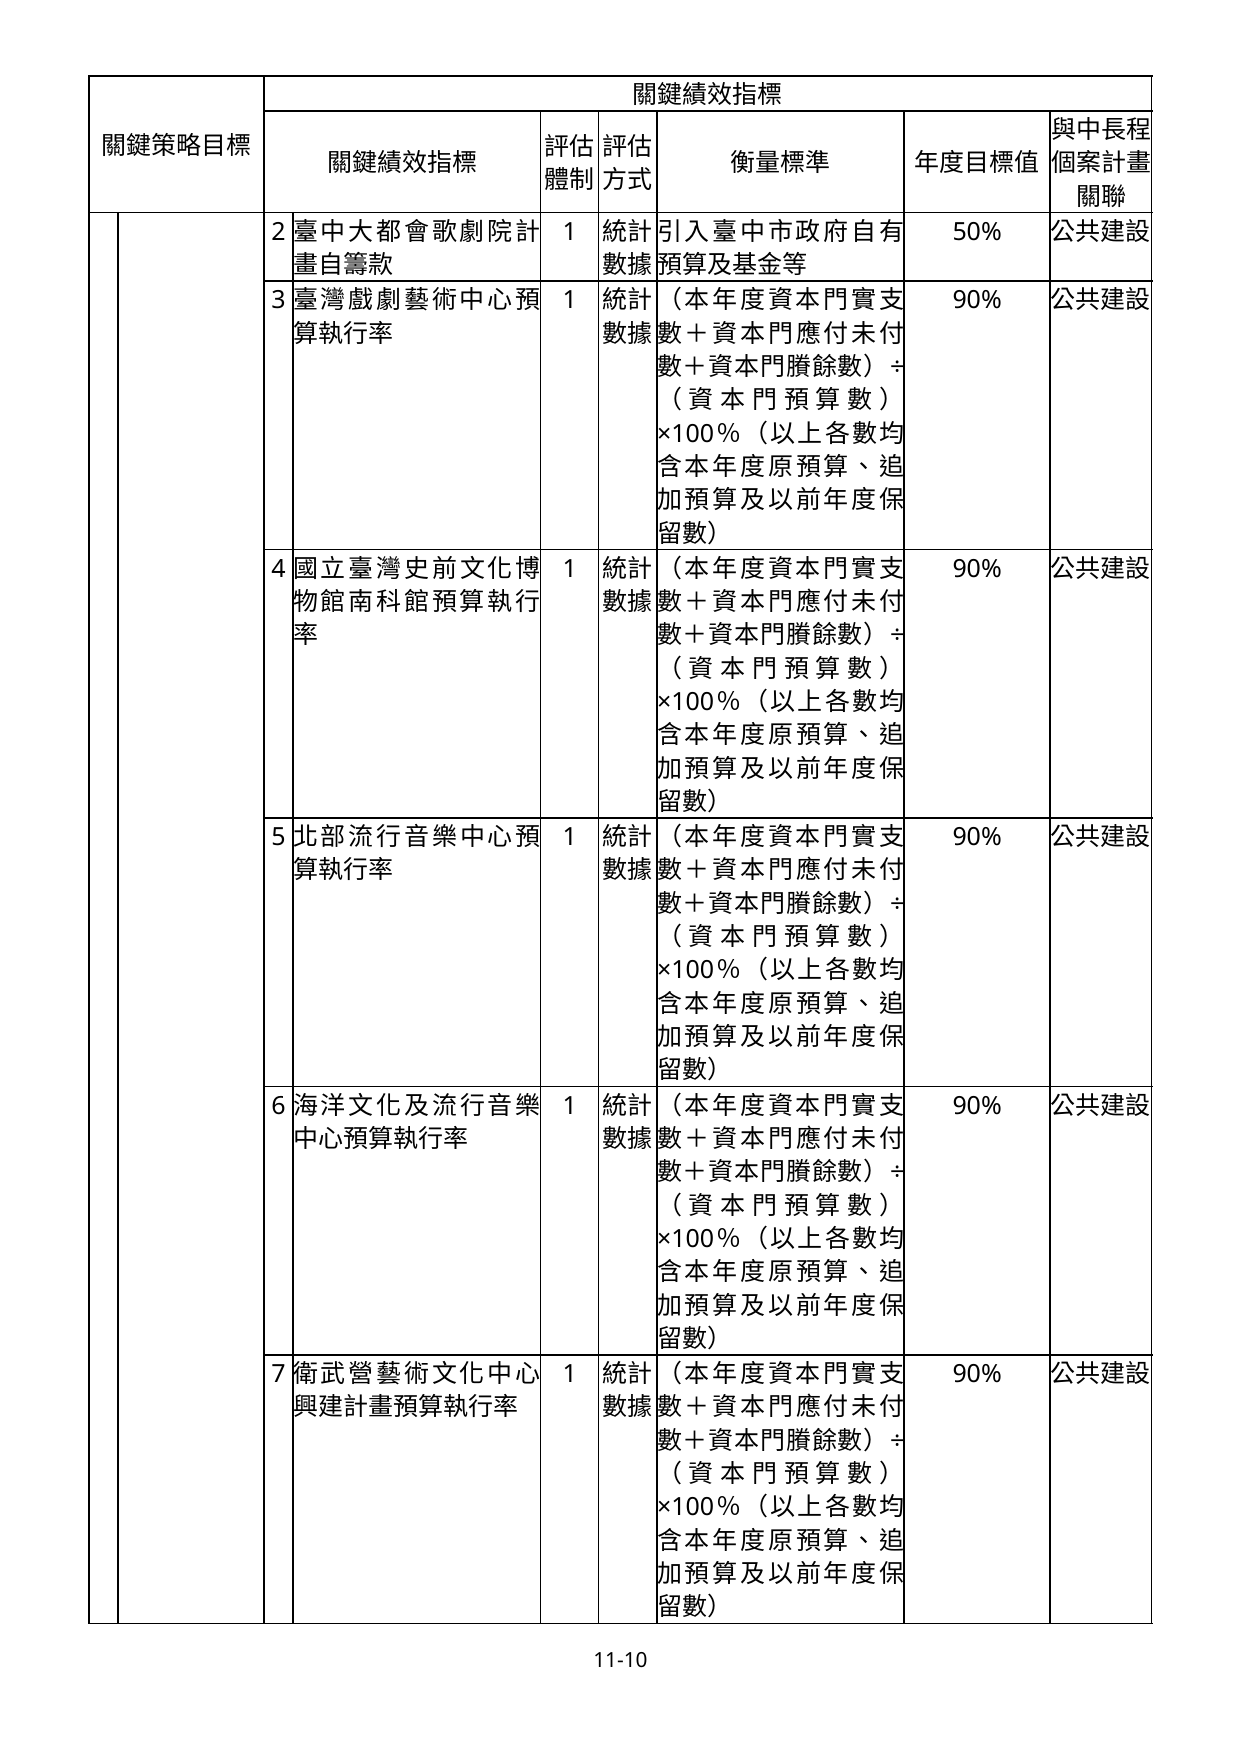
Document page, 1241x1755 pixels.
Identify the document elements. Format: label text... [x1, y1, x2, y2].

table_cell 統計數據 [599, 1356, 656, 1622]
table_cell （本年度資本門實支數＋資本門應付未付數＋資本門賸餘數）÷（資本門預算數） ×100％（以上各數均含本年度原預算、追加預算及以前年度保留數） [658, 819, 903, 1086]
table_cell 1 [541, 550, 598, 817]
table_cell 充實文化設施並強化預算執行效能 [119, 213, 263, 1622]
table_cell 1 [541, 819, 598, 1086]
table_cell 公共建設 [1051, 819, 1151, 1086]
table_cell 年度目標值 [905, 112, 1049, 212]
table_cell 2 [265, 213, 292, 280]
table_cell （本年度資本門實支數＋資本門應付未付數＋資本門賸餘數）÷（資本門預算數） ×100％（以上各數均含本年度原預算、追加預算及以前年度保留數） [658, 550, 903, 817]
table_cell 統計數據 [599, 819, 656, 1086]
table_cell 6 [265, 1087, 292, 1354]
table_cell 統計數據 [599, 282, 656, 549]
table_cell 5 [265, 819, 292, 1086]
table_cell 3 [265, 282, 292, 549]
table_cell 九 [90, 213, 117, 1622]
table_cell 北部流行音樂中心預算執行率 [294, 819, 540, 1086]
table_cell 公共建設 [1051, 1087, 1151, 1354]
table_cell 90% [905, 1087, 1049, 1354]
table_cell 50% [905, 213, 1049, 280]
table_cell 臺灣戲劇藝術中心預算執行率 [294, 282, 540, 549]
table_cell （本年度資本門實支數＋資本門應付未付數＋資本門賸餘數）÷（資本門預算數） ×100％（以上各數均含本年度原預算、追加預算及以前年度保留數） [658, 1087, 903, 1354]
table_cell 海洋文化及流行音樂中心預算執行率 [294, 1087, 540, 1354]
table_cell 衛武營藝術文化中心興建計畫預算執行率 [294, 1356, 540, 1622]
table_cell 4 [265, 550, 292, 817]
table_cell 90% [905, 550, 1049, 817]
table_cell 1 [541, 282, 598, 549]
table_cell 統計數據 [599, 550, 656, 817]
table_cell 公共建設 [1051, 213, 1151, 280]
table_cell 90% [905, 282, 1049, 549]
table_cell 7 [265, 1356, 292, 1622]
table_cell 公共建設 [1051, 550, 1151, 817]
table_cell 公共建設 [1051, 282, 1151, 549]
table_cell 1 [541, 1087, 598, 1354]
table_cell 評估 方式 [599, 112, 656, 212]
table_cell 統計數據 [599, 1087, 656, 1354]
table_cell （本年度資本門實支數＋資本門應付未付數＋資本門賸餘數）÷（資本門預算數） ×100％（以上各數均含本年度原預算、追加預算及以前年度保留數） [658, 1356, 903, 1622]
table_cell 1 [541, 213, 598, 280]
table_cell 引入臺中市政府自有預算及基金等 [658, 213, 903, 280]
table_header 關鍵績效指標 [265, 77, 1151, 110]
table_header 關鍵策略目標 [90, 77, 263, 212]
table_cell 90% [905, 1356, 1049, 1622]
table_cell 統計數據 [599, 213, 656, 280]
table_cell （本年度資本門實支數＋資本門應付未付數＋資本門賸餘數）÷（資本門預算數） ×100％（以上各數均含本年度原預算、追加預算及以前年度保留數） [658, 282, 903, 549]
table_cell 與中長程個案計畫關聯 [1051, 112, 1151, 212]
table_cell 國立臺灣史前文化博物館南科館預算執行率 [294, 550, 540, 817]
table_cell 評估 體制 [541, 112, 598, 212]
table_cell 衡量標準 [658, 112, 903, 212]
table_cell 臺中大都會歌劇院計畫自籌款 [294, 213, 540, 280]
table_cell 1 [541, 1356, 598, 1622]
table_cell 90% [905, 819, 1049, 1086]
table_cell 關鍵績效指標 [265, 112, 540, 212]
table_cell 公共建設 [1051, 1356, 1151, 1622]
